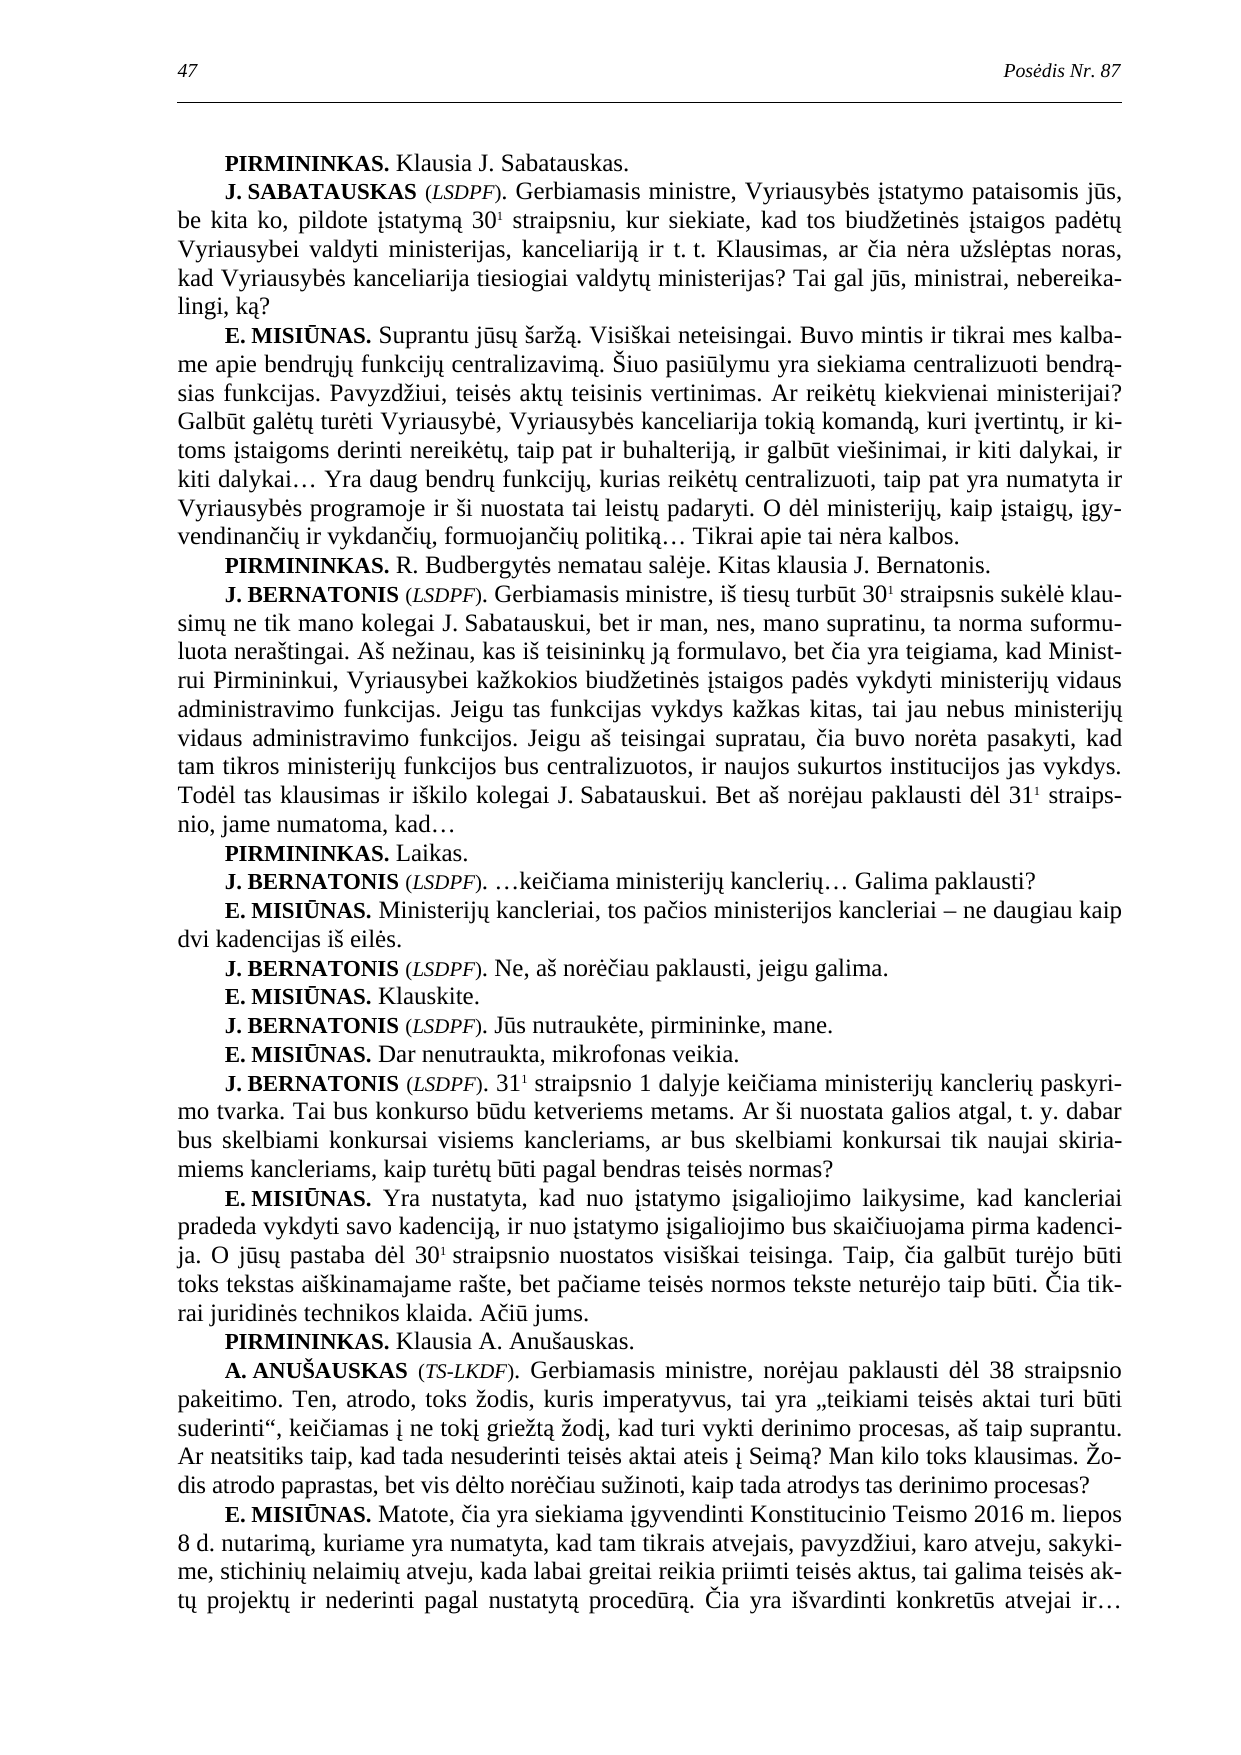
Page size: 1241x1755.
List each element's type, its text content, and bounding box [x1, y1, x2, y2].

text A. ANUŠAUSKAS (TS-LKDF). Ger­bia­ma­sis mi­nist­re, no­rė­jau pa­klaus­ti dėl 38 straips­nio pa­kei­ti­mo. Ten, at­ro­do, toks žo­dis, ku­ris im­pe­ra­ty­vus, tai yra „tei­kia­mi tei­sės ak­tai tu­ri bū­ti su­de­rin­ti“, kei­čia­mas į ne to­kį griež­tą žo­dį, kad tu­ri vyk­ti de­ri­ni­mo pro­ce­sas, aš taip su­pran­tu. Ar ne­at­si­tiks taip, kad ta­da ne­su­de­rin­ti tei­sės ak­tai at­eis į Sei­mą? Man ki­lo toks klau­si­mas. Žo­dis at­ro­do pa­pras­tas, bet vis dėl­to no­rė­čiau su­ži­no­ti, kaip ta­da at­ro­dys tas de­ri­ni­mo pro­ce­sas? [177, 1355, 1122, 1499]
text PIRMININKAS. R. Bud­ber­gy­tės ne­ma­tau sa­lė­je. Ki­tas klau­sia J. Ber­na­to­nis. [177, 550, 1122, 579]
text J. BERNATONIS (LSDPF). Jūs nu­trau­kė­te, pir­mi­nin­ke, mane. [177, 1010, 1122, 1039]
text J. BERNATONIS (LSDPF). Ger­bia­ma­sis mi­nist­re, iš tie­sų tur­būt 301 straips­nis su­kė­lė klau­si­mų ne tik ma­no ko­le­gai J. Sa­ba­taus­kui, bet ir man, nes, ma­no su­pra­ti­nu, ta nor­ma su­for­mu­luo­ta ne­raš­tin­gai. Aš ne­ži­nau, kas iš tei­si­nin­kų ją for­mu­la­vo, bet čia yra tei­gia­ma, kad Mi­nist­rui Pir­mi­nin­kui, Vy­riau­sy­bei kaž­ko­kios biu­dže­ti­nės įstai­gos pa­dės vyk­dy­ti mi­nis­te­ri­jų vi­daus ad­mi­nist­ra­vi­mo funk­ci­jas. Jei­gu tas funk­ci­jas vyk­dys kaž­kas ki­tas, tai jau ne­bus mi­nis­te­ri­jų vi­daus ad­mi­nist­ra­vi­mo funk­ci­jos. Jei­gu aš tei­sin­gai su­pra­tau, čia bu­vo no­rė­ta pa­sa­ky­ti, kad tam tik­ros mi­nis­te­ri­jų funk­ci­jos bus cen­tra­li­zuo­tos, ir nau­jos su­kur­tos ins­ti­tu­ci­jos jas vyk­dys. To­dėl tas klau­si­mas ir iš­ki­lo ko­le­gai J. Sa­ba­taus­kui. Bet aš no­rė­jau pa­klaus­ti dėl 311 strai­ps­nio, ja­me nu­ma­to­ma, kad… [177, 579, 1122, 838]
text J. BERNATONIS (LSDPF). 311 straips­nio 1 da­ly­je kei­čia­ma mi­nis­te­ri­jų kanc­le­rių pa­sky­ri­mo tvar­ka. Tai bus kon­kur­so bū­du ket­ve­riems me­tams. Ar ši nuo­sta­ta ga­lios at­gal, t. y. da­bar bus skel­bia­mi kon­kur­sai vi­siems kanc­le­riams, ar bus skel­bia­mi kon­kur­sai tik nau­jai ski­ria­miems kanc­le­riams, kaip tu­rė­tų bū­ti pa­gal ben­dras tei­sės nor­mas? [177, 1068, 1122, 1183]
text E. MISIŪNAS. Yra nu­sta­ty­ta, kad nuo įsta­ty­mo įsi­ga­lio­ji­mo lai­ky­si­me, kad kanc­le­riai pra­de­da vyk­dy­ti sa­vo ka­den­ci­ją, ir nuo įsta­ty­mo įsi­ga­lio­ji­mo bus skai­čiuo­ja­ma pir­ma ka­den­ci­ja. O jū­sų pa­sta­ba dėl 301 straips­nio nuo­sta­tos vi­siš­kai tei­sin­ga. Taip, čia gal­būt tu­rė­jo bū­ti toks teks­tas aiš­ki­na­ma­ja­me raš­te, bet pa­čia­me tei­sės nor­mos teks­te ne­tu­rė­jo taip bū­ti. Čia tik­rai ju­ri­di­nės tech­ni­kos klai­da. Ačiū jums. [177, 1183, 1122, 1326]
text E. MISIŪNAS. Klaus­ki­te. [177, 981, 1122, 1010]
text J. BERNATONIS (LSDPF). …kei­čia­ma mi­nis­te­ri­jų kanc­le­rių… Ga­li­ma pa­klaus­ti? [177, 866, 1122, 895]
text J. BERNATONIS (LSDPF). Ne, aš no­rė­čiau pa­klaus­ti, jei­gu ga­li­ma. [177, 953, 1122, 981]
text PIRMININKAS. Klau­sia J. Sa­ba­taus­kas. [177, 148, 1122, 176]
text E. MISIŪNAS. Ma­to­te, čia yra sie­kia­ma įgy­ven­din­ti Kon­sti­tu­ci­nio Teis­mo 2016 m. lie­pos 8 d. nu­ta­ri­mą, ku­ria­me yra nu­ma­ty­ta, kad tam tik­rais at­ve­jais, pa­vyz­džiui, ka­ro at­ve­ju, sa­ky­ki­me, sti­chi­nių ne­lai­mių at­ve­ju, ka­da la­bai grei­tai rei­kia pri­im­ti tei­sės ak­tus, tai ga­li­ma tei­sės ak­tų pro­jek­tų ir ne­de­rin­ti pa­gal nu­sta­ty­tą pro­ce­dū­rą. Čia yra iš­var­din­ti kon­kre­tūs at­ve­jai ir… [177, 1499, 1122, 1614]
text E. MISIŪNAS. Su­pran­tu jū­sų šar­žą. Vi­siš­kai ne­tei­sin­gai. Bu­vo min­tis ir tik­rai mes kal­ba­me apie ben­drų­jų funk­ci­jų cen­tra­li­za­vi­mą. Šiuo pa­siū­ly­mu yra sie­kia­ma cen­tra­li­zuo­ti ben­drą­sias funk­ci­jas. Pa­vyz­džiui, tei­sės ak­tų tei­si­nis ver­ti­ni­mas. Ar rei­kė­tų kiek­vie­nai mi­nis­te­ri­jai? Gal­būt ga­lė­tų tu­rė­ti Vy­riau­sy­bė, Vy­riau­sy­bės kan­ce­lia­ri­ja to­kią ko­man­dą, ku­ri įver­tin­tų, ir ki­toms įstai­goms de­rin­ti ne­rei­kė­tų, taip pat ir bu­hal­te­ri­ją, ir gal­būt vie­ši­ni­mai, ir ki­ti da­ly­kai, ir ki­ti da­ly­kai… Yra daug ben­drų funk­ci­jų, ku­rias rei­kė­tų cen­tra­li­zuo­ti, taip pat yra nu­ma­ty­ta ir Vy­riau­sy­bės pro­gra­mo­je ir ši nuo­sta­ta tai leis­tų pa­da­ry­ti. O dėl mi­nis­te­ri­jų, kaip įstai­gų, įgy­ven­di­nan­čių ir vyk­dan­čių, for­muo­jan­čių po­li­ti­ką… Tik­rai apie tai nė­ra kal­bos. [177, 320, 1122, 550]
text PIRMININKAS. Lai­kas. [177, 838, 1122, 866]
text J. SABATAUSKAS (LSDPF). Ger­bia­ma­sis mi­nist­re, Vy­riau­sy­bės įsta­ty­mo pa­tai­so­mis jūs, be ki­ta ko, pil­do­te įsta­ty­mą 301 straips­niu, kur sie­kia­te, kad tos biu­dže­ti­nės įstai­gos pa­dė­tų Vy­riau­sy­bei val­dy­ti mi­nis­te­ri­jas, kan­ce­lia­ri­ją ir t. t. Klau­si­mas, ar čia nė­ra už­slėp­tas no­ras, kad Vy­riau­sy­bės kan­ce­lia­ri­ja tie­sio­giai val­dy­tų mi­nis­te­ri­jas? Tai gal jūs, mi­nist­rai, ne­be­rei­ka­lin­gi, ką? [177, 176, 1122, 320]
text E. MISIŪNAS. Dar ne­nu­trauk­ta, mik­ro­fo­nas vei­kia. [177, 1039, 1122, 1068]
text PIRMININKAS. Klau­sia A. Anu­šaus­kas. [177, 1326, 1122, 1355]
text E. MISIŪNAS. Mi­nis­te­ri­jų kanc­le­riai, tos pa­čios mi­nis­te­ri­jos kanc­le­riai – ne dau­giau kaip dvi ka­den­ci­jas iš ei­lės. [177, 895, 1122, 953]
